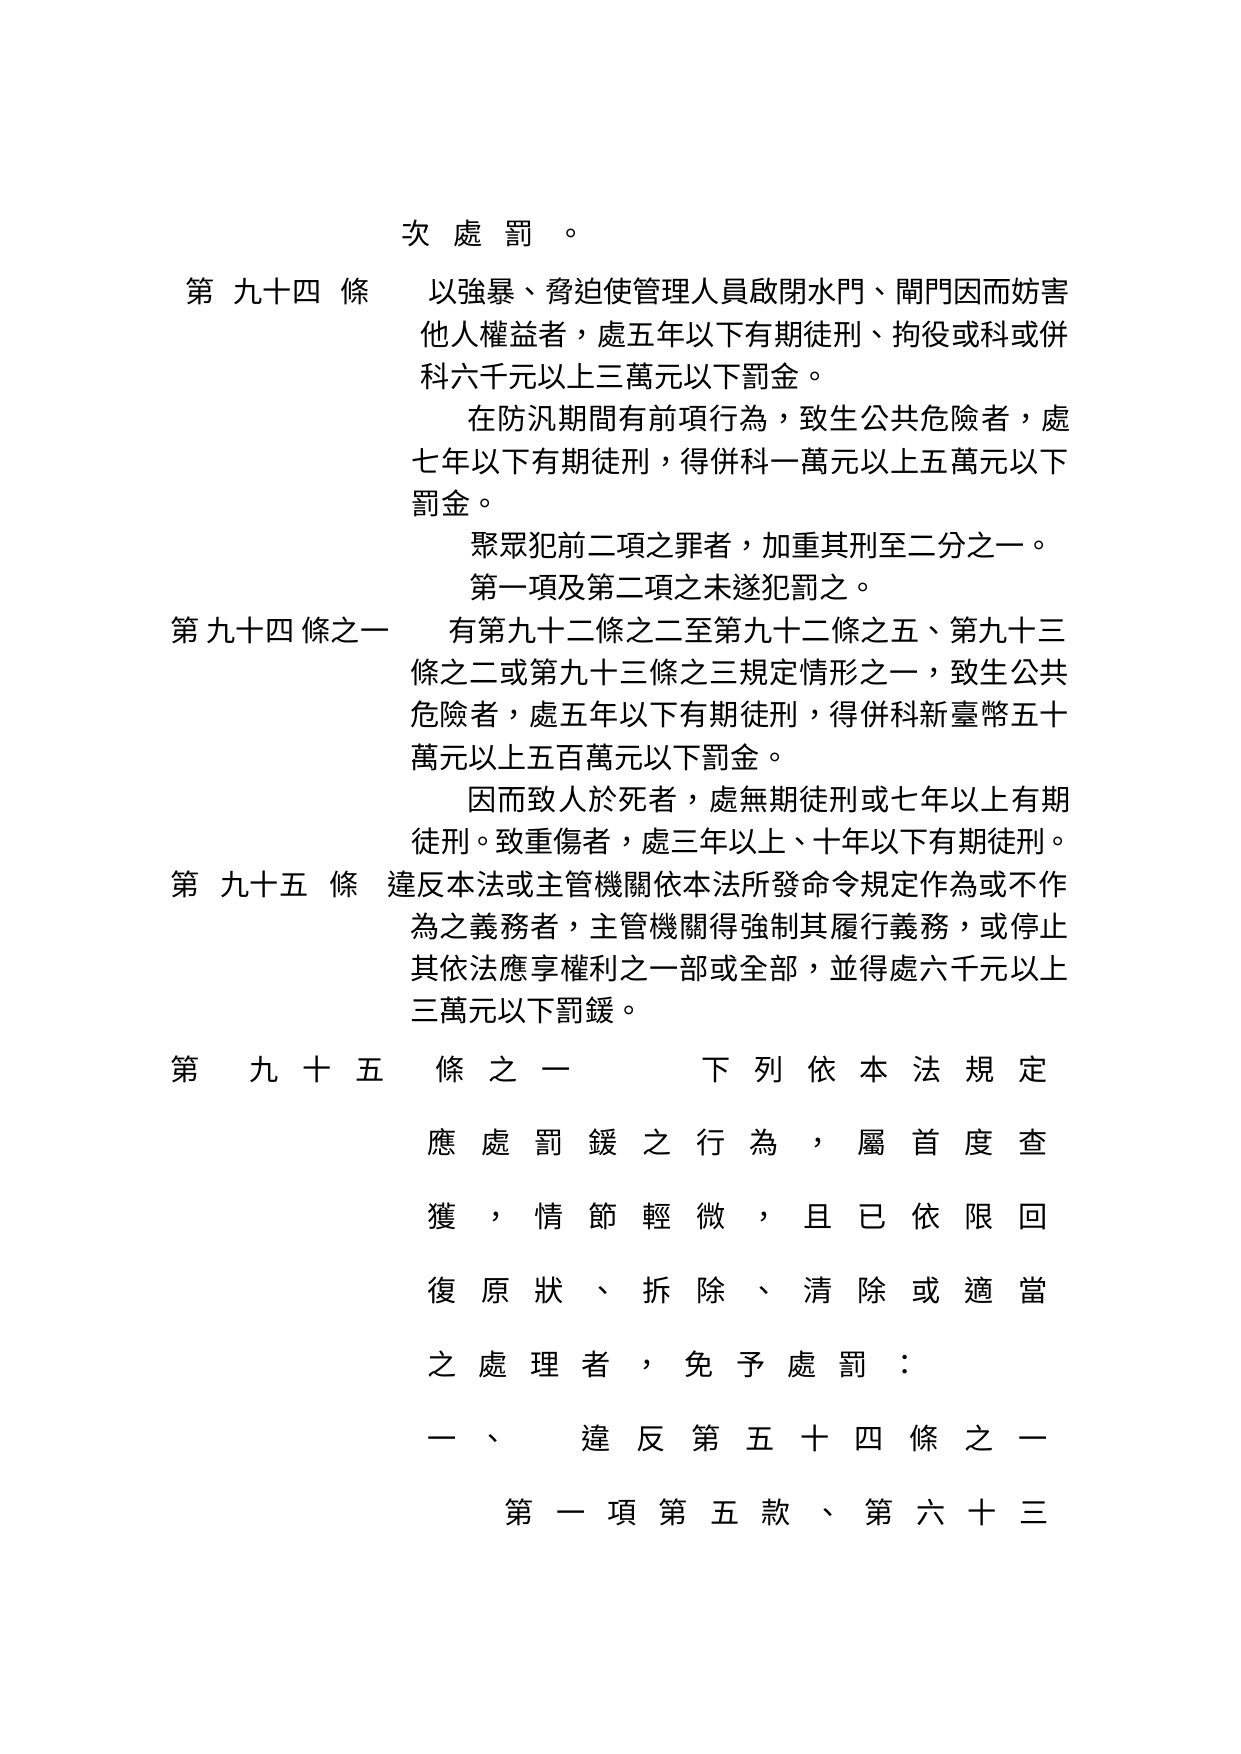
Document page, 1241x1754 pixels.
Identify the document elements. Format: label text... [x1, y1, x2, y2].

text 第 九十五 條 違反本法或主管機關依本法所發命令規定作為或不作為之義務者，主管機關得強制其履行義務，或停止其依法應享權利之一部或全部，並得處六千元以上三萬元以下罰鍰。 [170, 861, 1070, 1030]
text 因而致人於死者，處無期徒刑或七年以上有期徒刑。致重傷者，處三年以上、十年以下有期徒刑。 [412, 776, 1070, 861]
text 一、 違反第五十四條之一第一項第五款、第六十三 [421, 1400, 1070, 1548]
text 聚眾犯前二項之罪者，加重其刑至二分之一。 [412, 523, 1070, 565]
text 第 九十五 條之一 下列依本法規定應處罰鍰之行為，屬首度查獲，情節輕微，且已依限回復原狀、拆除、清除或適當之處理者，免予處罰： [170, 1030, 1070, 1400]
text 第 九十四 條 以強暴、脅迫使管理人員啟閉水門、閘門因而妨害他人權益者，處五年以下有期徒刑、拘役或科或併科六千元以上三萬元以下罰金。 [185, 269, 1070, 396]
text 第 九十四 條之一 有第九十二條之二至第九十二條之五、第九十三條之二或第九十三條之三規定情形之一，致生公共危險者，處五年以下有期徒刑，得併科新臺幣五十萬元以上五百萬元以下罰金。 [170, 607, 1070, 776]
text 次處罰。 [170, 195, 1070, 269]
text 第一項及第二項之未遂犯罰之。 [406, 565, 1070, 607]
text 在防汎期間有前項行為，致生公共危險者，處七年以下有期徒刑，得併科一萬元以上五萬元以下罰金。 [412, 396, 1070, 523]
